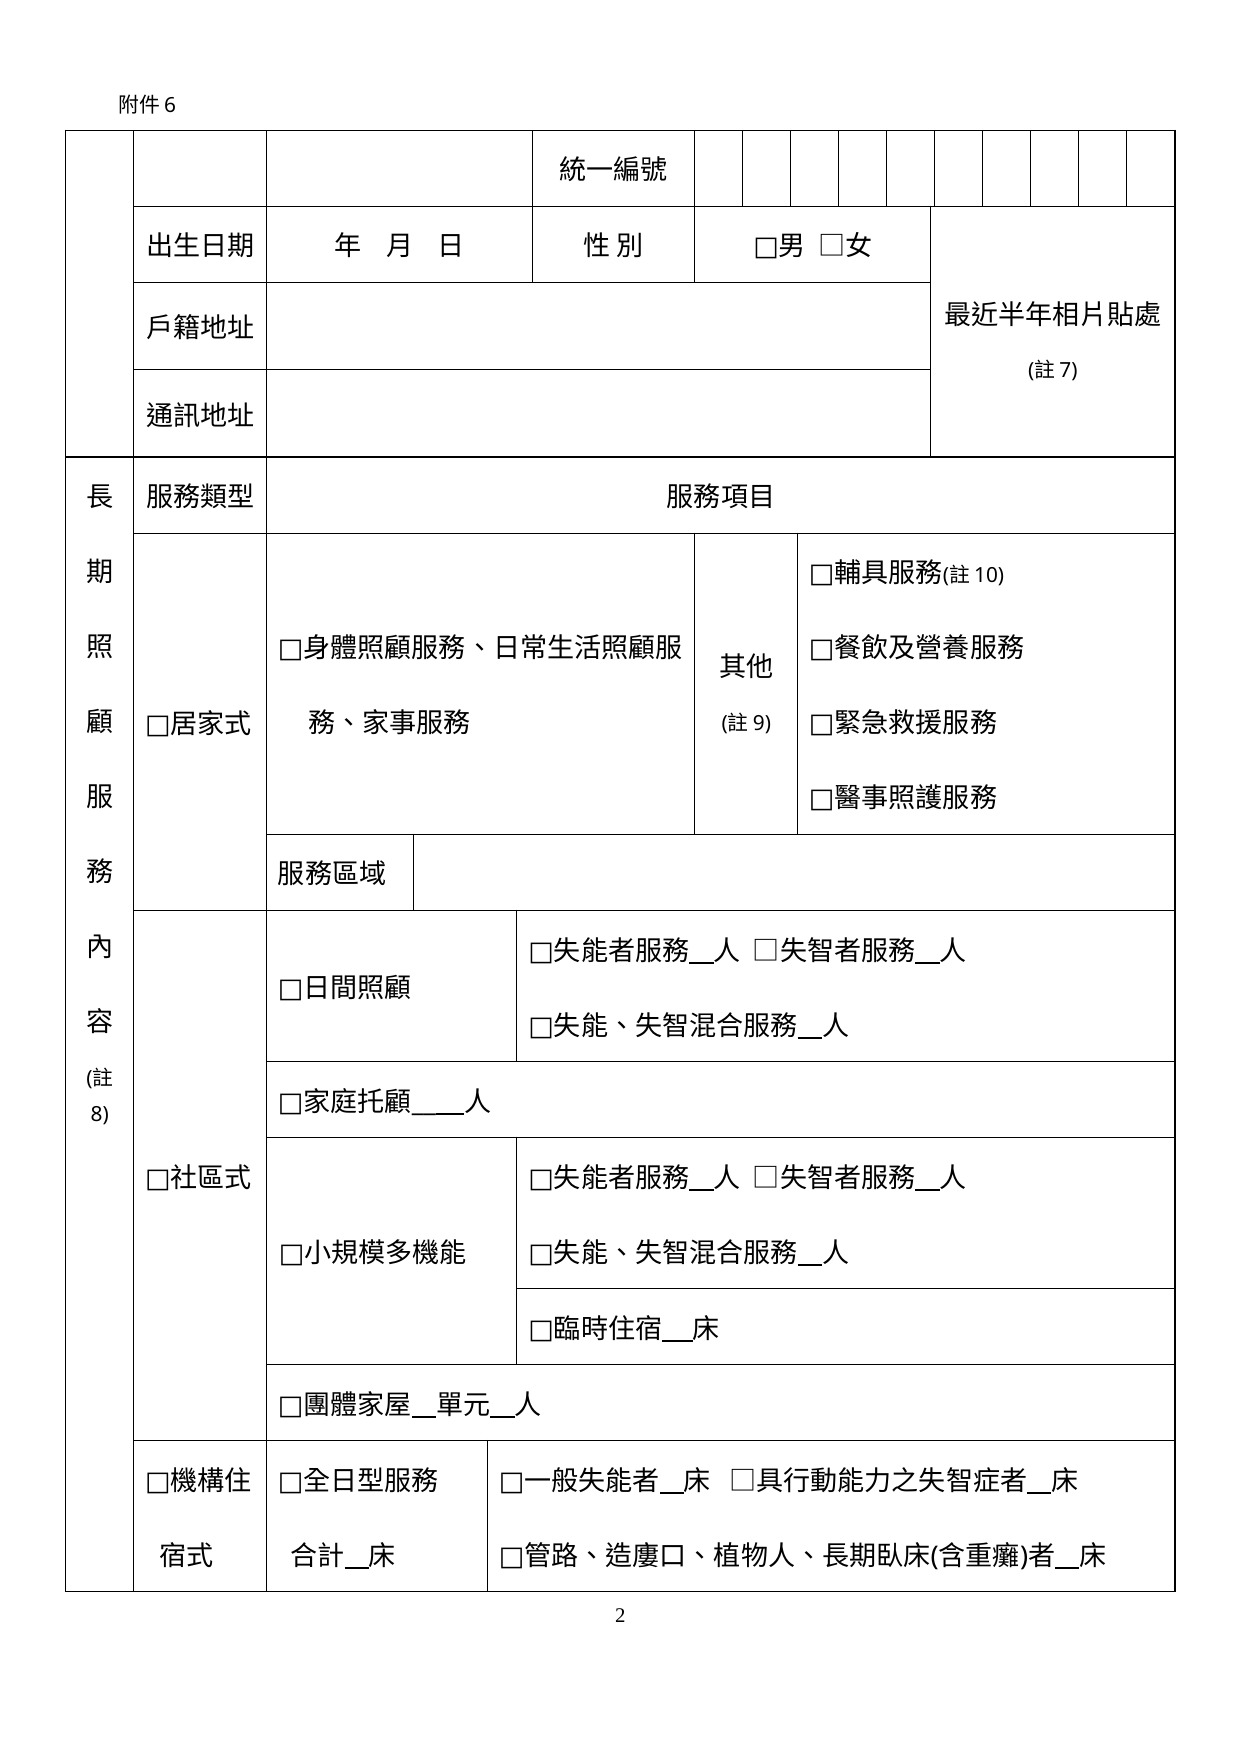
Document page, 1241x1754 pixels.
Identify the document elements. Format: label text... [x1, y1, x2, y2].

table_cell 出生日期 [134, 207, 266, 282]
table_cell □日間照顧 [267, 911, 516, 1061]
table_cell □輔具服務(註10) □餐飲及營養服務 □緊急救援服務 □醫事照護服務 [798, 534, 1174, 833]
table_cell □居家式 [134, 534, 266, 909]
table_cell □失能者服務 人 □失智者服務 人 □失能、失智混合服務 人 [517, 911, 1174, 1061]
table_cell □小規模多機能 [267, 1138, 516, 1364]
table_cell [791, 131, 838, 206]
table_cell 服務區域 [267, 835, 413, 909]
table_cell □家庭托顧__ 人 [267, 1062, 1174, 1137]
table_cell 年 月 日 [267, 207, 532, 282]
table_cell □臨時住宿 床 [517, 1289, 1174, 1364]
table_cell [983, 131, 1030, 206]
table_cell □全日型服務 合計 床 [267, 1441, 487, 1591]
table_cell 服務項目 [267, 458, 1174, 532]
table_cell □一般失能者 床 □具行動能力之失智症者 床 □管路、造廔口、植物人、長期臥床(含重癱)者 床 [488, 1441, 1174, 1591]
table_cell □團體家屋 單元 人 [267, 1365, 1174, 1440]
table_cell [1127, 131, 1174, 206]
table_cell □機構住 宿式 [134, 1441, 266, 1591]
table_cell [1079, 131, 1126, 206]
table_cell □失能者服務 人 □失智者服務 人 □失能、失智混合服務 人 [517, 1138, 1174, 1288]
table_cell [935, 131, 982, 206]
table_cell [839, 131, 886, 206]
table_cell 性 別 [533, 207, 694, 282]
table_cell □男 □女 [695, 207, 930, 282]
table_cell [743, 131, 790, 206]
table_cell 長期照顧服務內容 (註8) [66, 458, 133, 1591]
table_cell [414, 835, 1174, 909]
table_cell [267, 131, 532, 206]
table_cell □身體照顧服務、日常生活照顧服務、家事服務 [267, 534, 694, 833]
table_cell [267, 370, 930, 456]
table_cell [134, 131, 266, 206]
table_cell 戶籍地址 [134, 283, 266, 369]
table_cell 服務類型 [134, 458, 266, 532]
table_cell □社區式 [134, 911, 266, 1440]
table_cell [1031, 131, 1078, 206]
table_cell 最近半年相片貼處 (註7) [931, 207, 1174, 456]
table_cell [887, 131, 934, 206]
table_cell 通訊地址 [134, 370, 266, 456]
table_cell [695, 131, 742, 206]
table_cell 其他 (註9) [695, 534, 797, 833]
table_cell [267, 283, 930, 369]
table_cell 統一編號 [533, 131, 694, 206]
